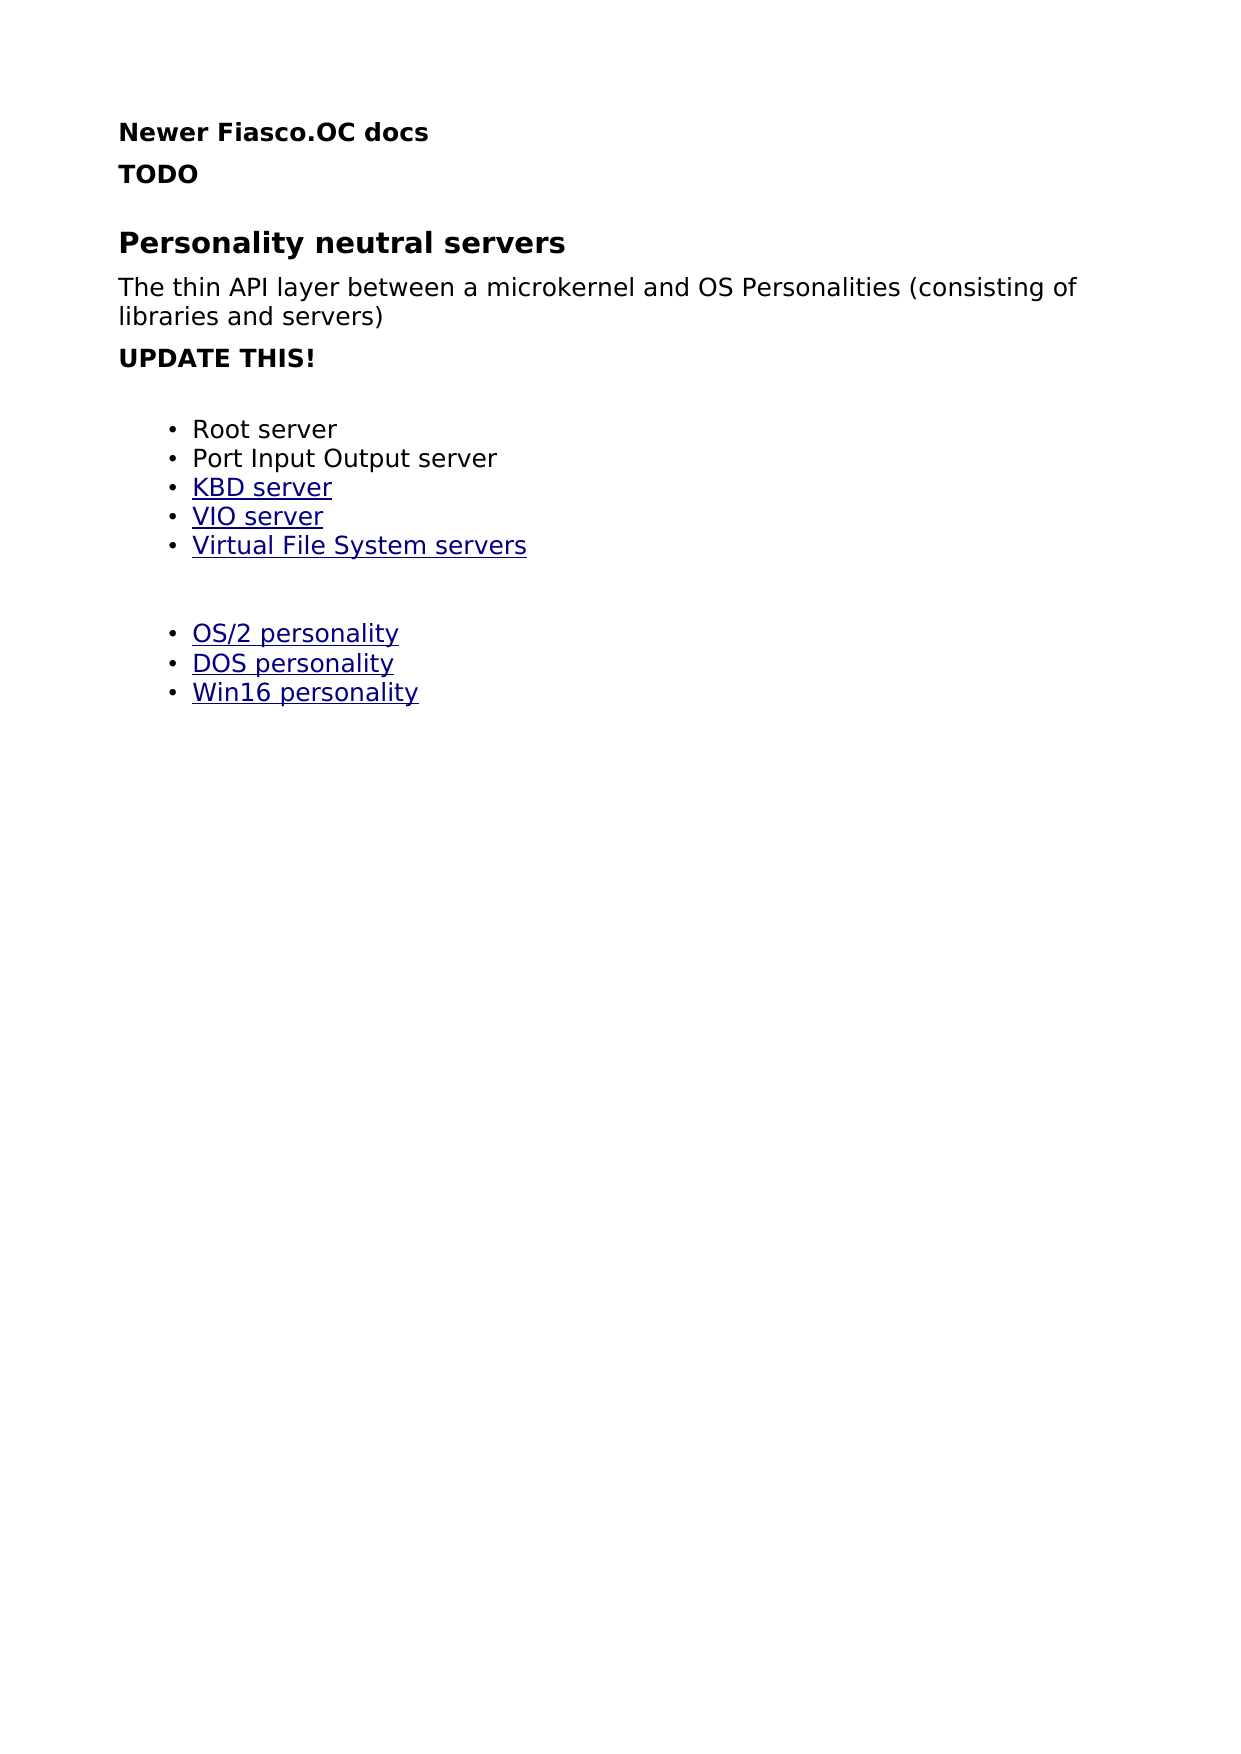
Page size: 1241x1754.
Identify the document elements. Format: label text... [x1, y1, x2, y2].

list OS/2 personality [177, 620, 1122, 649]
text The thin API layer between a microkernel and OS Personalities (consisting of libraries and servers) [118, 273, 1122, 331]
subtitle Personality neutral servers [118, 226, 1122, 260]
list Win16 personality [177, 678, 1122, 707]
list VIO server [177, 502, 1122, 532]
list DOS personality [177, 649, 1122, 678]
list Root server [177, 415, 1122, 444]
text UPDATE THIS! [118, 344, 1122, 373]
list Virtual File System servers [177, 532, 1122, 561]
subtitle Newer Fiasco.OC docs [118, 118, 1122, 147]
text TODO [118, 160, 1122, 189]
list Port Input Output server [177, 444, 1122, 473]
list KBD server [177, 473, 1122, 502]
